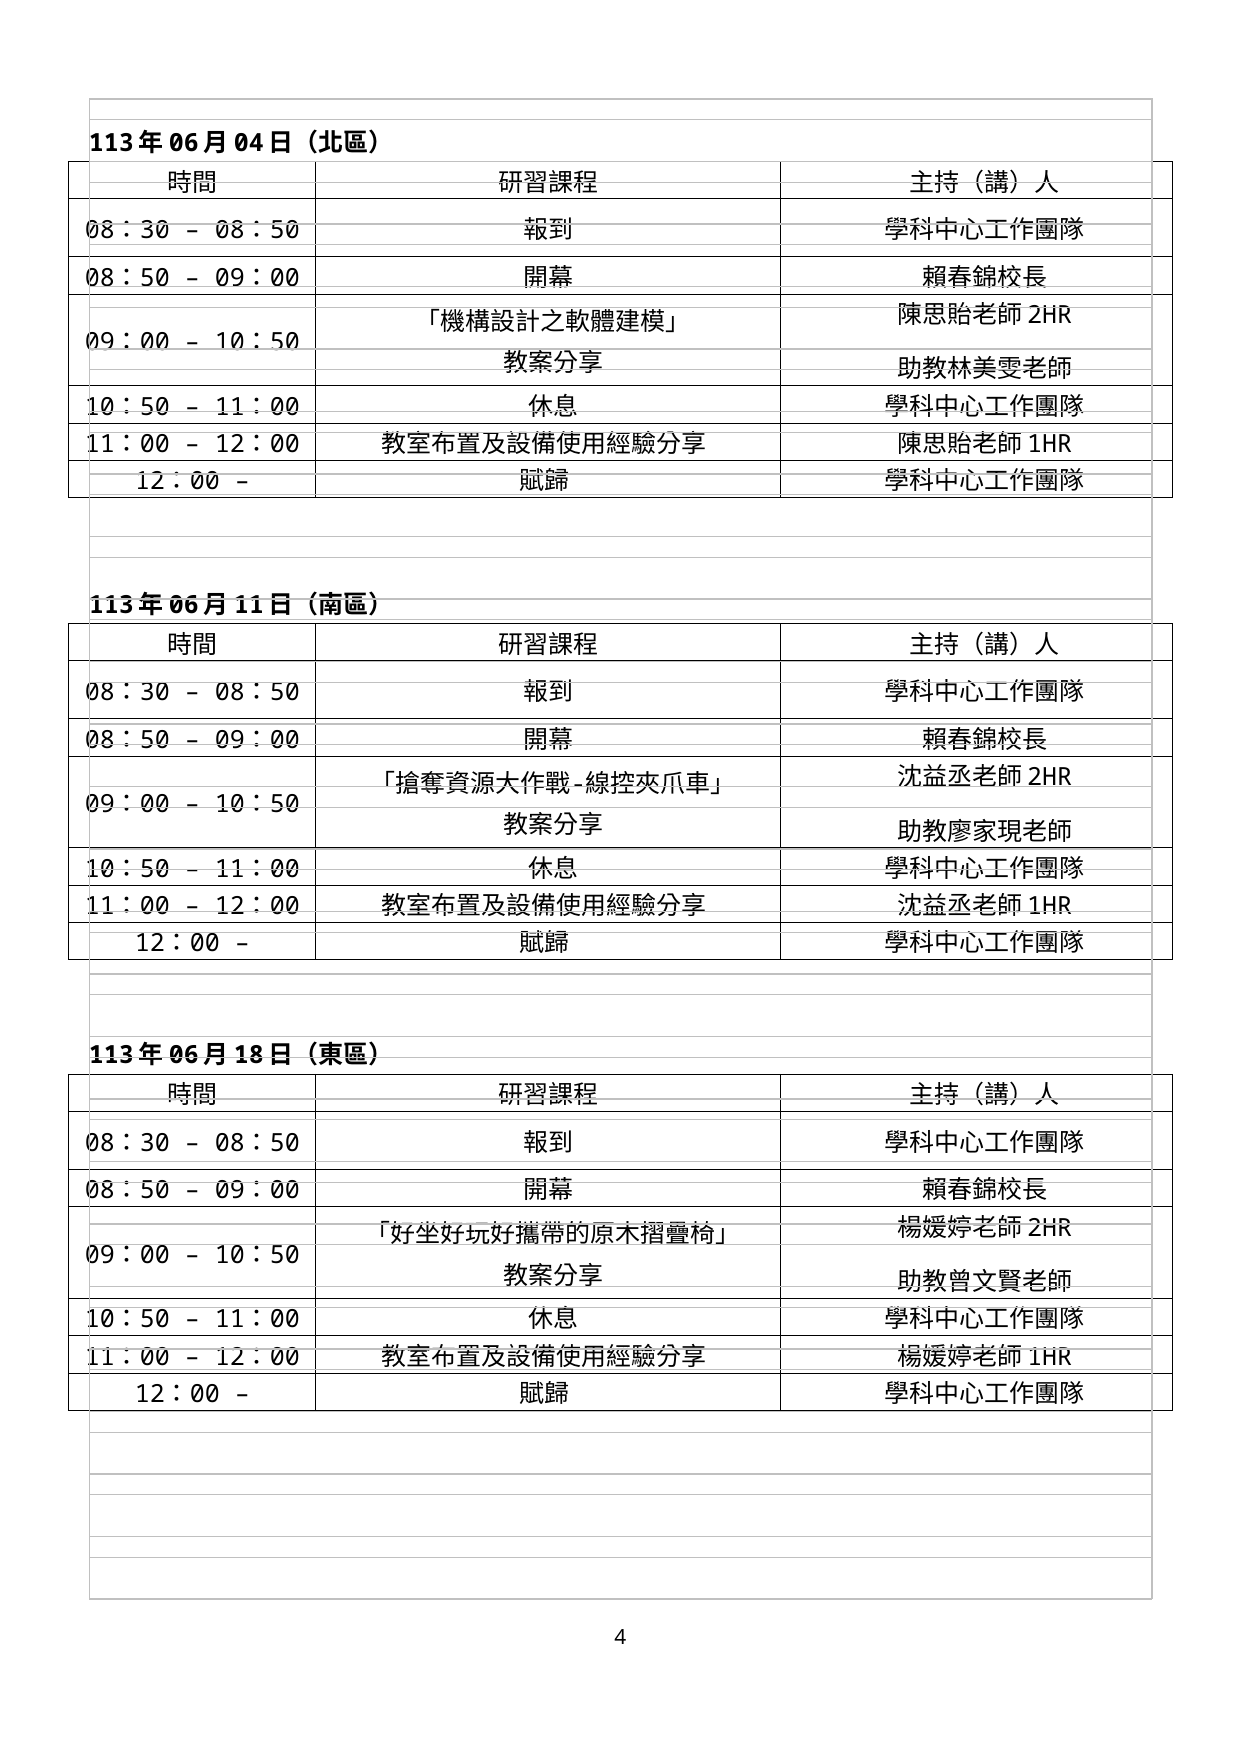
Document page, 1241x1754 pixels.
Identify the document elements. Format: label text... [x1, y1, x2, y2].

table_cell 學科中心工作團隊 [781, 683, 1151, 718]
table_cell 09：00 – 10：50 [69, 757, 89, 847]
table_cell 「搶奪資源大作戰-線控夾爪車」 教案分享 [316, 787, 780, 807]
table_cell 陳思貽老師2HR 助教林美雯老師 [781, 295, 1151, 307]
table_cell 「搶奪資源大作戰-線控夾爪車」 教案分享 [316, 808, 780, 847]
table_cell 教室布置及設備使用經驗分享 [316, 886, 780, 911]
table_cell 10：50 – 11：00 [69, 848, 89, 884]
table_cell 助教廖家現老師 [781, 808, 1151, 847]
table_cell 賦歸 [316, 933, 780, 959]
table_cell 賦歸 [316, 475, 780, 494]
table_header 主持（講）人 [781, 1075, 1151, 1098]
table_cell 開幕 [316, 257, 780, 286]
table_cell 開幕 [316, 719, 780, 723]
table_cell 學科中心工作團隊 [781, 386, 1151, 411]
table_header 時間 [90, 1075, 315, 1098]
table_cell 「機構設計之軟體建模」 教案分享 [316, 350, 511, 369]
table_cell 陳思貽老師2HR 助教林美雯老師 [1153, 295, 1172, 385]
table_cell 08：30 – 08：50 [90, 1162, 315, 1169]
table_cell 08：50 – 09：00 [69, 257, 89, 293]
table_cell 10：50 – 11：00 [90, 1299, 315, 1307]
table_cell 教室布置及設備使用經驗分享 [316, 912, 780, 922]
table_cell 11：00 – 12：00 [69, 886, 89, 922]
table_cell 「好坐好玩好攜帶的原木摺疊椅」 教案分享 [604, 1225, 626, 1244]
table_cell 開幕 [316, 745, 780, 756]
table_cell 學科中心工作團隊 [781, 933, 1151, 959]
text [90, 100, 1151, 119]
table_header 主持（講）人 [781, 183, 1151, 198]
table_cell 楊媛婷老師2HR 助教曾文賢老師 [781, 1207, 1151, 1223]
table_cell 09：00 – 10：50 [69, 1207, 89, 1298]
table_cell [781, 1299, 1151, 1307]
table_cell 教室布置及設備使用經驗分享 [316, 1350, 780, 1369]
table_cell 「好坐好玩好攜帶的原木摺疊椅」 教案分享 [520, 1225, 586, 1244]
table_cell [1153, 424, 1172, 460]
table_cell 09：00 – 10：50 [90, 1287, 315, 1298]
table_cell [781, 424, 1151, 432]
text 113年06月18日（東區） [90, 1037, 1151, 1057]
table_cell 楊媛婷老師2HR 助教曾文賢老師 [781, 1225, 1151, 1244]
table_cell 楊媛婷老師1HR [781, 1350, 1151, 1369]
table_header 時間 [69, 1075, 89, 1111]
table_cell [90, 923, 315, 932]
table_cell 09：00 – 10：50 [90, 370, 315, 385]
table_cell 08：50 – 09：00 [90, 1170, 315, 1182]
table_cell 「好坐好玩好攜帶的原木摺疊椅」 教案分享 [316, 1245, 780, 1286]
table_cell 09：00 – 10：50 [69, 295, 89, 385]
table_cell 09：00 – 10：50 [90, 787, 315, 807]
table_cell 08：30 – 08：50 [90, 1112, 315, 1119]
table_cell 賴春錦校長 [781, 725, 1151, 744]
table_cell 10：50 – 11：00 [90, 386, 315, 411]
table_header 研習課程 [316, 1075, 780, 1098]
table_cell [1153, 461, 1172, 497]
table_cell 賴春錦校長 [1153, 719, 1172, 756]
table_cell 09：00 – 10：50 [90, 295, 315, 307]
table_cell 學科中心工作團隊 [781, 475, 1151, 494]
table_cell 陳思貽老師1HR [781, 433, 1151, 460]
table_header 時間 [69, 162, 89, 198]
table_header 時間 [90, 1100, 315, 1111]
table_cell [781, 1170, 1151, 1182]
table_cell [316, 1336, 780, 1348]
table_cell 休息 [316, 412, 780, 422]
table_cell [316, 1299, 780, 1307]
table_cell 「機構設計之軟體建模」 教案分享 [316, 308, 780, 348]
table_cell 沈益丞老師2HR [781, 757, 1151, 786]
text 113年06月18日（東區） [90, 1011, 1151, 1036]
table_cell 09：00 – 10：50 [90, 1245, 315, 1286]
table_cell 08：50 – 09：00 [90, 257, 315, 286]
table_cell 08：50 – 09：00 [69, 1170, 89, 1206]
table_cell 「好坐好玩好攜帶的原木摺疊椅」 教案分享 [316, 1287, 780, 1298]
table_cell 休息 [316, 850, 780, 869]
table_header 主持（講）人 [781, 624, 1151, 660]
table_cell [781, 245, 1151, 256]
table_cell [316, 1112, 780, 1119]
table_cell 陳思貽老師2HR 助教林美雯老師 [781, 350, 1151, 369]
table_cell [316, 424, 780, 432]
table_cell 「搶奪資源大作戰-線控夾爪車」 教案分享 [316, 757, 780, 786]
table_cell [316, 461, 780, 473]
table_cell 08：50 – 09：00 [90, 287, 315, 293]
table_cell [316, 662, 780, 682]
table_cell 賴春錦校長 [781, 1183, 1151, 1206]
table_cell [90, 461, 315, 473]
table_cell [1153, 757, 1172, 847]
table_cell 學科中心工作團隊 [781, 1120, 1151, 1161]
table_cell [1153, 1374, 1172, 1410]
table_cell 沈益丞老師1HR [781, 886, 1151, 911]
table_cell 08：30 – 08：50 [69, 199, 89, 256]
table_cell 11：00 – 12：00 [90, 1350, 315, 1369]
table_cell 08：30 – 08：50 [90, 683, 315, 718]
table_cell 「機構設計之軟體建模」 教案分享 [316, 370, 780, 385]
table_cell 「好坐好玩好攜帶的原木摺疊椅」 教案分享 [316, 1225, 395, 1244]
table_cell [69, 923, 89, 959]
table_cell 11：00 – 12：00 [90, 912, 315, 922]
table_cell 09：00 – 10：50 [90, 1207, 315, 1223]
table_cell [1153, 1170, 1172, 1206]
table_cell 08：50 – 09：00 [69, 719, 89, 756]
table_cell 賴春錦校長 [781, 257, 1151, 286]
table_cell 09：00 – 10：50 [90, 757, 315, 786]
table_cell 10：50 – 11：00 [90, 850, 315, 869]
table_header 時間 [90, 624, 315, 660]
table_cell 報到 [316, 683, 780, 718]
table_header 時間 [176, 175, 186, 182]
text 113年06月11日（南區） [90, 561, 1151, 598]
table_cell 11：00 – 12：00 [69, 424, 89, 460]
table_cell [69, 461, 89, 497]
table_cell 楊媛婷老師2HR 助教曾文賢老師 [781, 1287, 1151, 1298]
table_cell [69, 1374, 89, 1410]
table_cell 08：30 – 08：50 [90, 662, 315, 682]
table_cell 沈益丞老師1HR [781, 912, 1151, 922]
table_header 主持（講）人 [781, 162, 1151, 182]
table_cell 學科中心工作團隊 [781, 870, 1151, 884]
table_header 時間 [176, 1087, 186, 1098]
table_cell 休息 [316, 386, 780, 411]
table_cell 陳思貽老師2HR 助教林美雯老師 [781, 308, 1151, 348]
table_cell [1153, 199, 1172, 256]
table_cell 休息 [316, 1308, 780, 1335]
table_cell 08：50 – 09：00 [90, 1183, 315, 1206]
table_cell 學科中心工作團隊 [781, 1374, 1151, 1410]
table_cell [781, 461, 1151, 473]
table_cell [316, 1170, 780, 1182]
table_cell 報到 [316, 1120, 780, 1161]
table_cell 楊媛婷老師2HR 助教曾文賢老師 [1153, 1207, 1172, 1298]
table_cell [781, 1162, 1151, 1169]
table_cell [1153, 1299, 1172, 1335]
table_cell 10：50 – 11：00 [69, 1299, 89, 1335]
table_cell 10：50 – 11：00 [90, 870, 315, 884]
table_header 研習課程 [316, 1100, 780, 1111]
table_cell 12：00 – [90, 933, 315, 959]
table_cell 「好坐好玩好攜帶的原木摺疊椅」 教案分享 [458, 1225, 495, 1244]
table_header 研習課程 [316, 183, 780, 198]
table_header 研習課程 [316, 162, 780, 182]
table_cell [781, 923, 1151, 932]
text 113年06月18日（東區） [90, 1058, 1151, 1074]
table_header 時間 [90, 183, 315, 198]
table_cell [316, 1162, 780, 1169]
table_cell 09：00 – 10：50 [90, 350, 315, 369]
table_cell 學科中心工作團隊 [781, 850, 1151, 869]
table_cell 學科中心工作團隊 [781, 225, 1151, 244]
table_cell [316, 923, 780, 932]
table_cell 楊媛婷老師2HR 助教曾文賢老師 [781, 1245, 1151, 1286]
table_cell 08：30 – 08：50 [69, 661, 89, 718]
table_cell 沈益丞老師1HR [1153, 886, 1172, 922]
table_cell 「好坐好玩好攜帶的原木摺疊椅」 教案分享 [655, 1225, 695, 1244]
table_cell 12：00 – [90, 1374, 315, 1410]
table_cell 08：50 – 09：00 [90, 725, 315, 744]
table_cell [781, 287, 1151, 293]
table_cell 「機構設計之軟體建模」 教案分享 [520, 350, 572, 369]
table_cell [316, 245, 780, 256]
table_cell 08：30 – 08：50 [90, 225, 315, 244]
text 113年06月11日（南區） [90, 600, 1151, 619]
table_cell 09：00 – 10：50 [90, 1225, 315, 1244]
table_header 主持（講）人 [781, 1100, 1151, 1111]
table_cell 「好坐好玩好攜帶的原木摺疊椅」 教案分享 [707, 1225, 780, 1244]
table_cell [1153, 1112, 1172, 1169]
table_cell 賦歸 [316, 1374, 780, 1410]
table_cell 「好坐好玩好攜帶的原木摺疊椅」 教案分享 [316, 1207, 780, 1223]
table_cell 報到 [316, 225, 780, 244]
table_cell 08：30 – 08：50 [90, 199, 315, 223]
table_cell 08：30 – 08：50 [90, 245, 315, 256]
table_cell 教室布置及設備使用經驗分享 [316, 433, 780, 460]
table_cell 學科中心工作團隊 [1153, 386, 1172, 422]
table_cell 開幕 [316, 725, 780, 744]
table_cell [316, 199, 780, 223]
table_cell 09：00 – 10：50 [90, 308, 315, 348]
table_cell [1153, 923, 1172, 959]
table_header 研習課程 [316, 624, 780, 660]
table_cell 10：50 – 11：00 [90, 1308, 315, 1335]
table_cell 「機構設計之軟體建模」 教案分享 [316, 295, 780, 307]
table_cell 11：00 – 12：00 [90, 433, 315, 460]
table_cell [781, 787, 1151, 807]
table_cell 學科中心工作團隊 [781, 412, 1151, 422]
table_cell 11：00 – 12：00 [90, 1336, 315, 1348]
table_cell [1153, 661, 1172, 718]
table_cell [316, 287, 780, 293]
table_cell 12：00 – [90, 475, 315, 494]
table_cell 09：00 – 10：50 [90, 808, 315, 847]
table_cell 陳思貽老師2HR 助教林美雯老師 [781, 370, 1151, 385]
table_cell 11：00 – 12：00 [90, 424, 315, 432]
table_cell 08：50 – 09：00 [90, 719, 315, 723]
table_cell 08：30 – 08：50 [90, 1120, 315, 1161]
table_cell 休息 [316, 870, 780, 884]
table_cell 賴春錦校長 [781, 719, 1151, 723]
table_header [69, 624, 89, 660]
table_header 時間 [90, 162, 315, 182]
table_header 主持（講）人 [1153, 1075, 1172, 1111]
table_cell 「機構設計之軟體建模」 教案分享 [570, 350, 780, 369]
table_cell 賴春錦校長 [781, 745, 1151, 756]
table_header 主持（講）人 [1153, 162, 1172, 198]
table_cell [781, 662, 1151, 682]
table_cell 11：00 – 12：00 [69, 1336, 89, 1372]
table_cell 10：50 – 11：00 [90, 412, 315, 422]
table_cell [781, 1112, 1151, 1119]
table_cell 08：50 – 09：00 [90, 745, 315, 756]
table_cell 學科中心工作團隊 [1153, 848, 1172, 884]
table_cell 08：30 – 08：50 [69, 1112, 89, 1169]
text 113年06月04日（北區） [90, 120, 1151, 161]
table_cell [781, 199, 1151, 223]
table_cell [1153, 1336, 1172, 1372]
table_cell [781, 1336, 1151, 1348]
table_cell 開幕 [316, 1183, 780, 1206]
table_cell [1153, 257, 1172, 293]
table_cell 10：50 – 11：00 [69, 386, 89, 422]
table_cell 「好坐好玩好攜帶的原木摺疊椅」 教案分享 [408, 1225, 445, 1244]
table_cell 11：00 – 12：00 [90, 886, 315, 911]
table_header [1153, 624, 1172, 660]
table_cell 學科中心工作團隊 [781, 1308, 1151, 1335]
